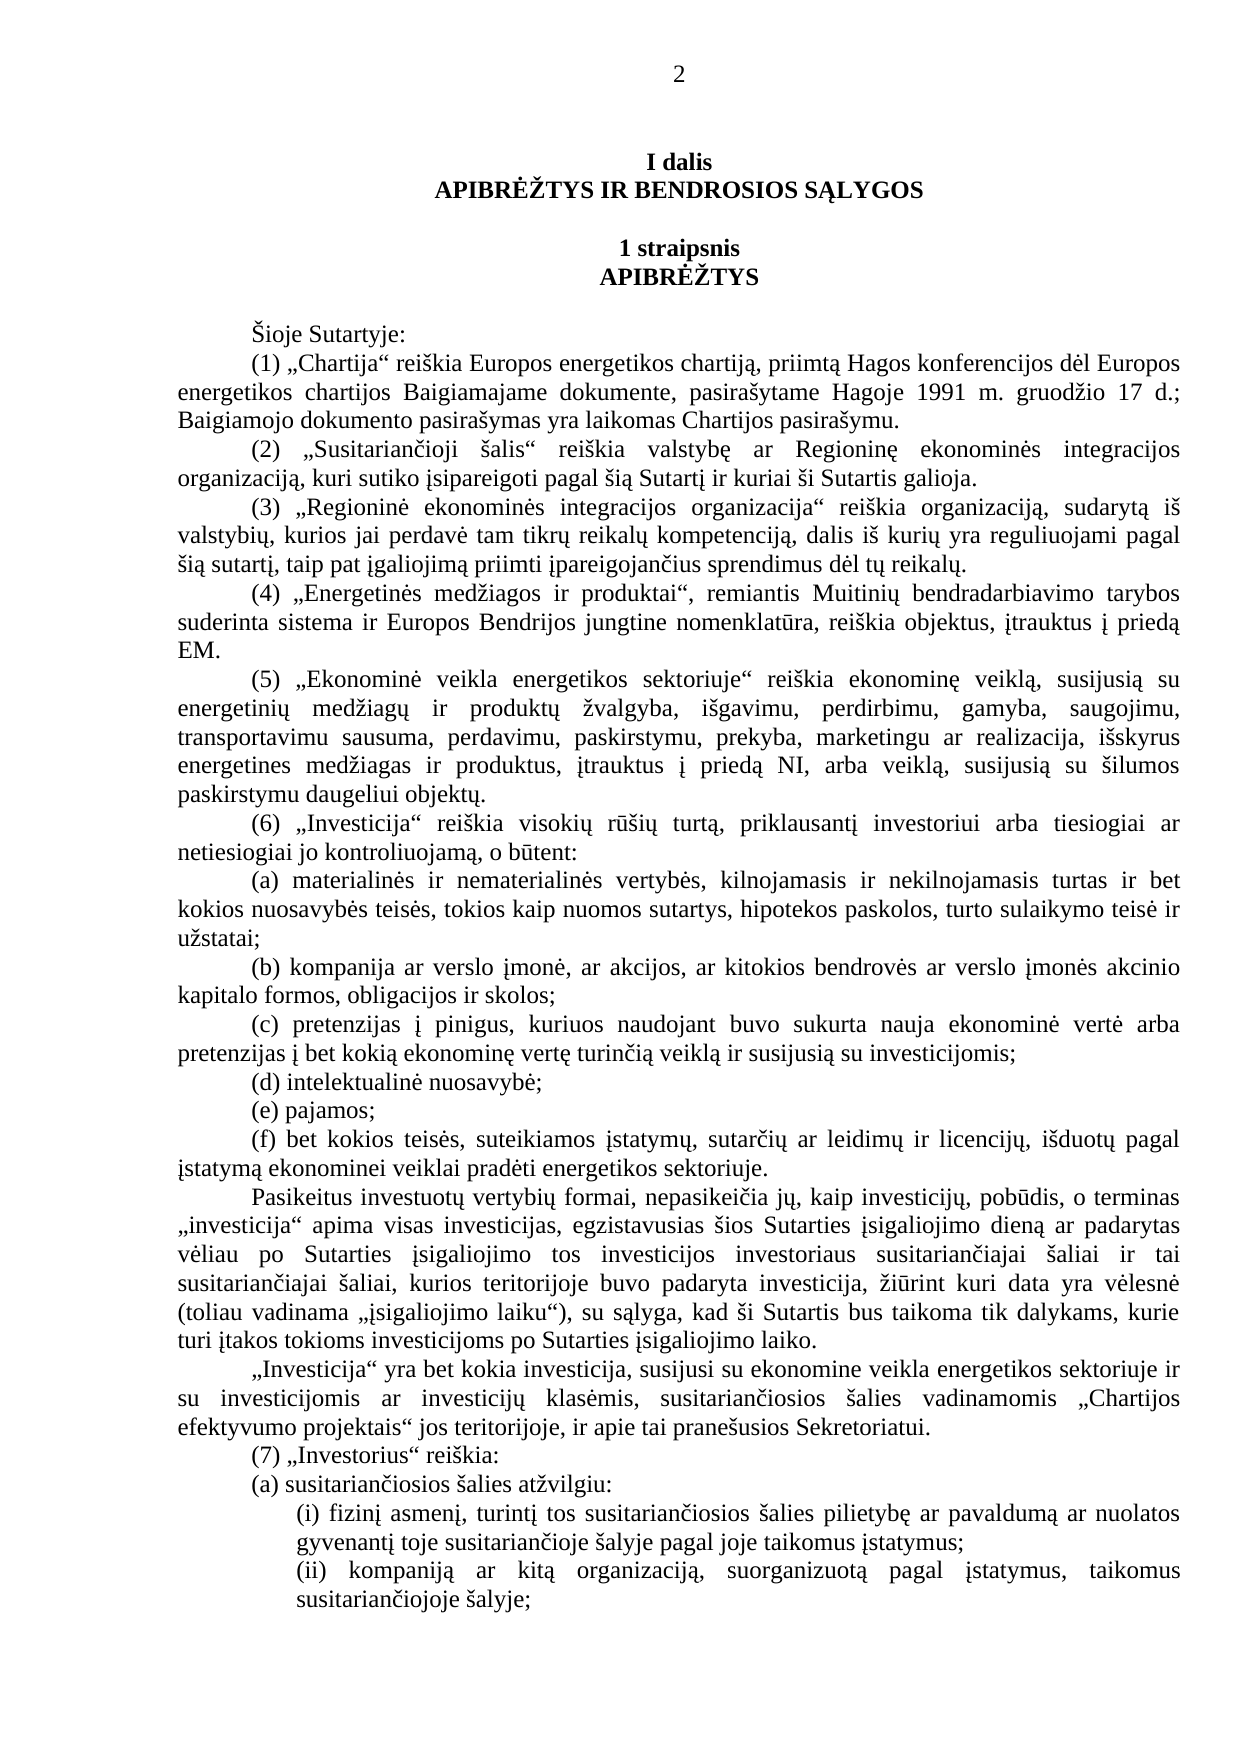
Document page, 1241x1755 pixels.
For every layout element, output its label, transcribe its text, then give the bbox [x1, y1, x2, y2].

text (d) intelektualinė nuosavybė; [177, 1067, 1181, 1096]
text APIBRĖŽTYS [177, 262, 1181, 291]
text (6) „Investicija“ reiškia visokių rūšių turtą, priklausantį investoriui arba tiesiogiai ar netiesiogiai jo kontroliuojamą, o būtent: [177, 808, 1181, 866]
text (f) bet kokios teisės, suteikiamos įstatymų, sutarčių ar leidimų ir licencijų, išduotų pagal įstatymą ekonominei veiklai pradėti energetikos sektoriuje. [177, 1124, 1181, 1182]
text (a) susitariančiosios šalies atžvilgiu: [177, 1469, 1181, 1498]
text APIBRĖŽTYS IR BENDROSIOS SĄLYGOS [177, 176, 1181, 204]
text Šioje Sutartyje: [177, 319, 1181, 348]
text (2) „Susitariančioji šalis“ reiškia valstybę ar Regioninę ekonominės integracijos organizaciją, kuri sutiko įsipareigoti pagal šią Sutartį ir kuriai ši Sutartis galioja. [177, 434, 1181, 492]
text (4) „Energetinės medžiagos ir produktai“, remiantis Muitinių bendradarbiavimo tarybos suderinta sistema ir Europos Bendrijos jungtine nomenklatūra, reiškia objektus, įtrauktus į priedą EM. [177, 578, 1181, 664]
text (i) fizinį asmenį, turintį tos susitariančiosios šalies pilietybę ar pavaldumą ar nuolatos gyvenantį toje susitariančioje šalyje pagal joje taikomus įstatymus; [296, 1498, 1181, 1556]
text (e) pajamos; [177, 1096, 1181, 1124]
text (5) „Ekonominė veikla energetikos sektoriuje“ reiškia ekonominę veiklą, susijusią su energetinių medžiagų ir produktų žvalgyba, išgavimu, perdirbimu, gamyba, saugojimu, transportavimu sausuma, perdavimu, paskirstymu, prekyba, marketingu ar realizacija, išskyrus energetines medžiagas ir produktus, įtrauktus į priedą NI, arba veiklą, susijusią su šilumos paskirstymu daugeliui objektų. [177, 664, 1181, 808]
text Pasikeitus investuotų vertybių formai, nepasikeičia jų, kaip investicijų, pobūdis, o terminas „investicija“ apima visas investicijas, egzistavusias šios Sutarties įsigaliojimo dieną ar padarytas vėliau po Sutarties įsigaliojimo tos investicijos investoriaus susitariančiajai šaliai ir tai susitariančiajai šaliai, kurios teritorijoje buvo padaryta investicija, žiūrint kuri data yra vėlesnė (toliau vadinama „įsigaliojimo laiku“), su sąlyga, kad ši Sutartis bus taikoma tik dalykams, kurie turi įtakos tokioms investicijoms po Sutarties įsigaliojimo laiko. [177, 1182, 1181, 1354]
text (b) kompanija ar verslo įmonė, ar akcijos, ar kitokios bendrovės ar verslo įmonės akcinio kapitalo formos, obligacijos ir skolos; [177, 952, 1181, 1009]
text (1) „Chartija“ reiškia Europos energetikos chartiją, priimtą Hagos konferencijos dėl Europos energetikos chartijos Baigiamajame dokumente, pasirašytame Hagoje 1991 m. gruodžio 17 d.; Baigiamojo dokumento pasirašymas yra laikomas Chartijos pasirašymu. [177, 348, 1181, 434]
text (c) pretenzijas į pinigus, kuriuos naudojant buvo sukurta nauja ekonominė vertė arba pretenzijas į bet kokią ekonominę vertę turinčią veiklą ir susijusią su investicijomis; [177, 1009, 1181, 1067]
text 1 straipsnis [177, 233, 1181, 262]
text I dalis [177, 147, 1181, 176]
text (a) materialinės ir nematerialinės vertybės, kilnojamasis ir nekilnojamasis turtas ir bet kokios nuosavybės teisės, tokios kaip nuomos sutartys, hipotekos paskolos, turto sulaikymo teisė ir užstatai; [177, 866, 1181, 952]
text „Investicija“ yra bet kokia investicija, susijusi su ekonomine veikla energetikos sektoriuje ir su investicijomis ar investicijų klasėmis, susitariančiosios šalies vadinamomis „Chartijos efektyvumo projektais“ jos teritorijoje, ir apie tai pranešusios Sekretoriatui. [177, 1354, 1181, 1441]
text (ii) kompaniją ar kitą organizaciją, suorganizuotą pagal įstatymus, taikomus susitariančiojoje šalyje; [296, 1556, 1181, 1613]
text (7) „Investorius“ reiškia: [177, 1441, 1181, 1469]
text (3) „Regioninė ekonominės integracijos organizacija“ reiškia organizaciją, sudarytą iš valstybių, kurios jai perdavė tam tikrų reikalų kompetenciją, dalis iš kurių yra reguliuojami pagal šią sutartį, taip pat įgaliojimą priimti įpareigojančius sprendimus dėl tų reikalų. [177, 492, 1181, 578]
